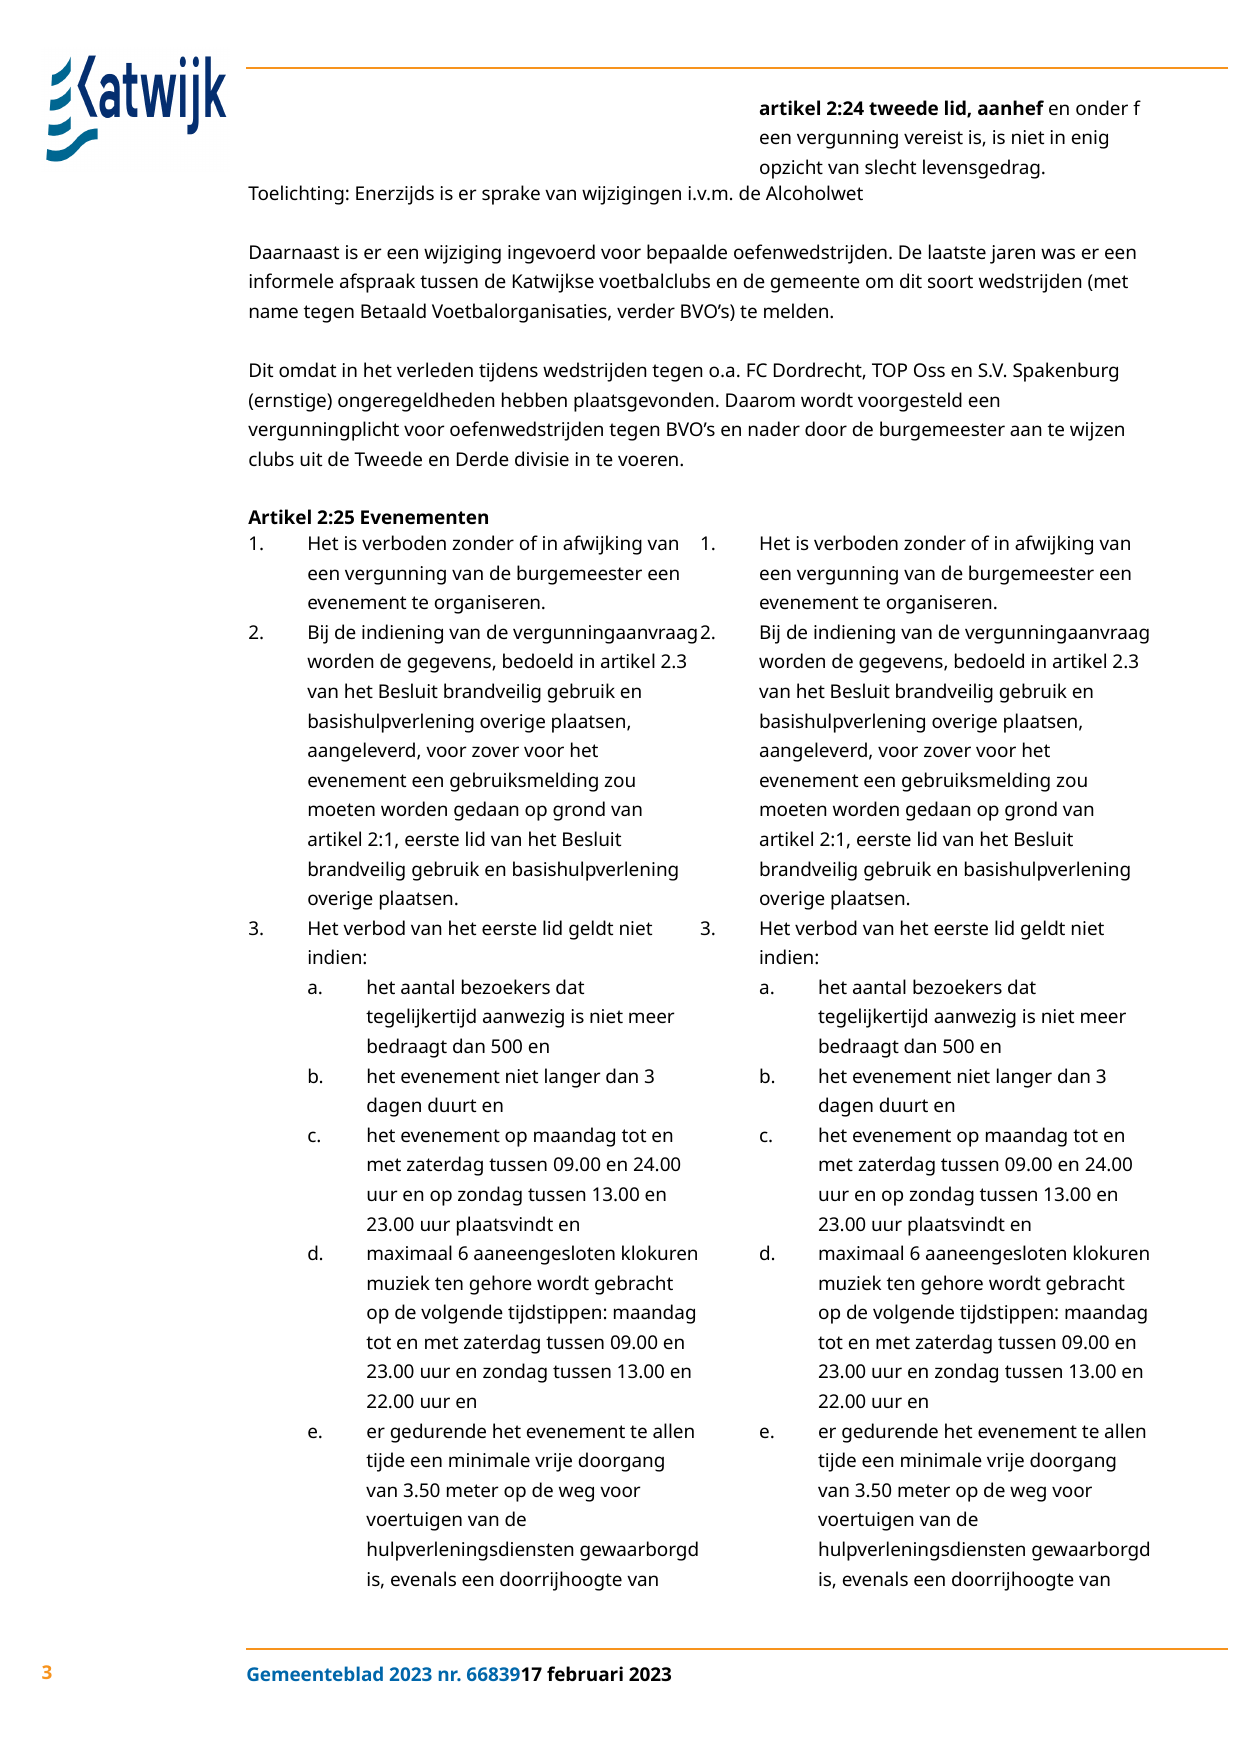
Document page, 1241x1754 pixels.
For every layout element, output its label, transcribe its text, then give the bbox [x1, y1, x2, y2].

table_cell Het is verboden zonder of in afwijking van een vergunning van de burgemeester een evenement te organiseren. Bij de indiening van de vergunningaanvraag worden de gegevens, bedoeld in artikel 2.3 van het Besluit brandveilig gebruik en basishulpverlening overige plaatsen, aangeleverd, voor zover voor het evenement een gebruiksmelding zou moeten worden gedaan op grond van artikel 2:1, eerste lid van het Besluit brandveilig gebruik en basishulpverlening overige plaatsen. Het verbod van het eerste lid geldt niet indien: het aantal bezoekers dat tegelijkertijd aanwezig is niet meer bedraagt dan 500 en het evenement niet langer dan 3 dagen duurt en het evenement op maandag tot en met zaterdag tussen 09.00 en 24.00 uur en op zondag tussen 13.00 en 23.00 uur plaatsvindt en maximaal 6 aaneengesloten klokuren muziek ten gehore wordt gebracht op de volgende tijdstippen: maandag tot en met zaterdag tussen 09.00 en 23.00 uur en zondag tussen 13.00 en 22.00 uur en er gedurende het evenement te allen tijde een minimale vrije doorgang van 3.50 meter op de weg voor voertuigen van de hulpverleningsdiensten gewaarborgd is, evenals een doorrijhoogte van 4.20 meter en het evenement niet plaatsvindt op de door de burgemeester aangewezen locaties en slechts kleine objecten worden geplaatst met een oppervlakte van minder dan 15 m2 per object en er een organisator is en de organisator tenminste 4 weken voorafgaand aan het evenement hiervan schriftelijk melding, middels het daartoe vastgestelde meldingsformulier, heeft gedaan aan de burgemeester en er bij de melding een plattegrond is toegevoegd met daarop alle objecten (bijvoorbeeld springkussen, partytent, barbecue etc.). Het bepaalde in lid 3 geldt niet voor: evenementen die plaatsvinden op Koningsdag, gedurende de feestweek in Katwijk aan Zee, op Bevrijdingsdag, gedurende de paardenmarkt in Rijnsburg, gedurende de feestweek in Rijnsburg, gedurende de feestweek in Valkenburg, gedurende het najaarsfeest in Katwijk aan den Rijn en op 31 december en evenementen die plaatsvinden op 4 mei na 18.00 uur, met uitzondering van herdenkingen in het kader van nationale dodenherdenking. De burgemeester kan binnen 5 werkdagen na ontvangst van de melding, als bedoeld in lid 3 onder i, besluiten dat in het belang van de openbare orde, de openbare veiligheid, de volksgezondheid of de bescherming van het milieu alsnog een vergunning is vereist voor een evenement als bedoeld in het tweede lid. De burgemeester kan binnen 10 werkdagen na ontvangst van de melding, als bedoeld in lid 3 onder i besluiten het organiseren van een evenement als bedoeld in het derde lid te verbieden, indien daardoor de openbare orde, de openbare veiligheid, de volksgezondheid of het milieu in gevaar komt. Naar aanleiding van de gedane melding kunnen voorschriften en beperkingen worden opgelegd aan de organisator van het evenement. Deze voorschriften en beperkingen strekken slechts tot bescherming van het belang of de belangen in verband waarmee de melding moet worden gedaan. Het verbod is niet van toepassing op een wedstrijd op of aan de weg, in situaties waarin wordt voorzien door artikel 10 juncto artikel 148 van de Wegenverkeerswet 1994. Het derde lid is niet van toepassing op een krachtens artikel 2:24, tweede lid, aanhef en onder f aangewezen categorie vechtsportwedstrijden of -gala’s. Op de aanvraag om een vergunning is paragraaf 4.1.3.3 van de Algemene wet bestuursrecht (positieve fictieve beschikking bij niet tijdig beslissen) niet van toepassing. [248, 530, 700, 1591]
table_cell Het is verboden zonder of in afwijking van een vergunning van de burgemeester een evenement te organiseren. Bij de indiening van de vergunningaanvraag worden de gegevens, bedoeld in artikel 2.3 van het Besluit brandveilig gebruik en basishulpverlening overige plaatsen, aangeleverd, voor zover voor het evenement een gebruiksmelding zou moeten worden gedaan op grond van artikel 2:1, eerste lid van het Besluit brandveilig gebruik en basishulpverlening overige plaatsen. Het verbod van het eerste lid geldt niet indien: het aantal bezoekers dat tegelijkertijd aanwezig is niet meer bedraagt dan 500 en het evenement niet langer dan 3 dagen duurt en het evenement op maandag tot en met zaterdag tussen 09.00 en 24.00 uur en op zondag tussen 13.00 en 23.00 uur plaatsvindt en maximaal 6 aaneengesloten klokuren muziek ten gehore wordt gebracht op de volgende tijdstippen: maandag tot en met zaterdag tussen 09.00 en 23.00 uur en zondag tussen 13.00 en 22.00 uur en er gedurende het evenement te allen tijde een minimale vrije doorgang van 3.50 meter op de weg voor voertuigen van de hulpverleningsdiensten gewaarborgd is, evenals een doorrijhoogte van 4.20 meter en het evenement niet plaatsvindt op de door de burgemeester aangewezen locaties en slechts kleine objecten worden geplaatst met een oppervlakte van minder dan 15 m2 per object en er een organisator is en de organisator tenminste 4 weken voorafgaand aan het evenement hiervan schriftelijk melding, middels het daartoe vastgestelde meldingsformulier, heeft gedaan aan de burgemeester en er bij de melding een plattegrond is toegevoegd met daarop alle objecten (bijvoorbeeld springkussen, partytent, barbecue etc.). Het bepaalde in lid 3 geldt niet voor: evenementen die plaatsvinden op Koningsdag, gedurende de feestweek in Katwijk aan Zee, op Bevrijdingsdag, gedurende de paardenmarkt in Rijnsburg, gedurende de feestweek in Rijnsburg, gedurende de feestweek in Valkenburg, gedurende het najaarsfeest in Katwijk aan den Rijn en op 31 december en evenementen die plaatsvinden op 4 mei na 18.00 uur, met uitzondering van herdenkingen in het kader van nationale dodenherdenking. De burgemeester kan binnen 5 werkdagen na ontvangst van de melding, als bedoeld in lid 3 onder i, besluiten dat in het belang van de openbare orde, de openbare veiligheid, de volksgezondheid of de bescherming van het milieu alsnog een vergunning is vereist voor een evenement als bedoeld in het tweede lid. De burgemeester kan binnen 10 werkdagen na ontvangst van de melding, als bedoeld in lid 3 onder i besluiten het organiseren van een evenement als bedoeld in het derde lid te verbieden, indien daardoor de openbare orde, de openbare veiligheid, de volksgezondheid of het milieu in gevaar komt. Naar aanleiding van de gedane melding kunnen voorschriften en beperkingen worden opgelegd aan de organisator van het evenement. Deze voorschriften en beperkingen strekken slechts tot bescherming van het belang of de belangen in verband waarmee de melding moet worden gedaan. Het verbod is niet van toepassing op een wedstrijd op of aan de weg, in situaties waarin wordt voorzien door artikel 10 juncto artikel 148 van de Wegenverkeerswet 1994. Het derde lid is niet van toepassing op een krachtens artikel 2:24, tweede lid, aanhef en onder f aangewezen categorie vechtsportwedstrijden of -gala’s. In afwijking van artikel 1:2, eerste lid wordt de beslistermijn voor een vergunningaanvraag voor het houden van voetbalwedstrijden gesteld op 3 weken. De burgemeester kan nadere regels stellen voor voetbalwedstrijden als bedoeld in artikel 2:24, tweede lid onder g. Op de aanvraag om een vergunning is paragraaf 4.1.3.3 van de Algemene wet bestuursrecht (positieve fictieve beschikking bij niet tijdig beslissen) niet van toepassing. [700, 530, 1152, 1591]
table_cell Toelichting: Enerzijds is er sprake van wijzigingen i.v.m. de Alcoholwet Daarnaast is er een wijziging ingevoerd voor bepaalde oefenwedstrijden. De laatste jaren was er een informele afspraak tussen de Katwijkse voetbalclubs en de gemeente om dit soort wedstrijden (met name tegen Betaald Voetbalorganisaties, verder BVO’s) te melden. Dit omdat in het verleden tijdens wedstrijden tegen o.a. FC Dordrecht, TOP Oss en S.V. Spakenburg (ernstige) ongeregeldheden hebben plaatsgevonden. Daarom wordt voorgesteld een vergunningplicht voor oefenwedstrijden tegen BVO’s en nader door de burgemeester aan te wijzen clubs uit de Tweede en Derde divisie in te voeren. [248, 180, 1152, 472]
table_header Artikel 2:25 Evenementen [248, 505, 1152, 530]
table_cell [248, 95, 700, 180]
picture [41, 47, 231, 172]
table_cell In deze afdeling wordt onder evenement verstaan elke voor publiek toegankelijke verrichting van vermaak, met uitzondering van: bioscoop- en theatervoorstellingen; markten als bedoeld in artikel 160, eerste lid, aanhef en onder g van de Gemeentewet en artikel 5:22; kansspelen als bedoeld in de Wet op de kansspelen; het in een inrichting in de zin van de Alcoholwet gelegenheid geven tot dansen; betogingen, samenkomsten en vergaderingen als bedoeld in de Wet openbare manifestaties; activiteiten als bedoeld in artikel 2:39; sportwedstrijden, niet zijnde vechtsportevenementen als bedoeld in het tweede lid onder f. en voetbalwedstrijden als bedoeld in het tweede lid onder g. Onder evenement wordt mede verstaan: een herdenkingsplechtigheid; een braderie; een optocht op de weg, niet zijnde een betoging als bedoeld in artikel 2:3; een feest, muziekvoorstelling of wedstrijd op of aan de weg; een straatfeest of barbecue; een door de burgemeester aangewezen categorie vechtsportwedstrijden of -gala’s oefenwedstrijden tegen een eerste of Jong elftal van een betaald voetbalorganisatie, uitkomend in de Ere- of Eerste Divisie, of een nader door de burgemeester aan te wijzen club uit een lagere divisie. De organisator van een evenement waarvoor krachtens artikel 2:25, juncto artikel 2:24 tweede lid, aanhef en onder f een vergunning vereist is, is niet in enig opzicht van slecht levensgedrag. [700, 95, 1152, 180]
